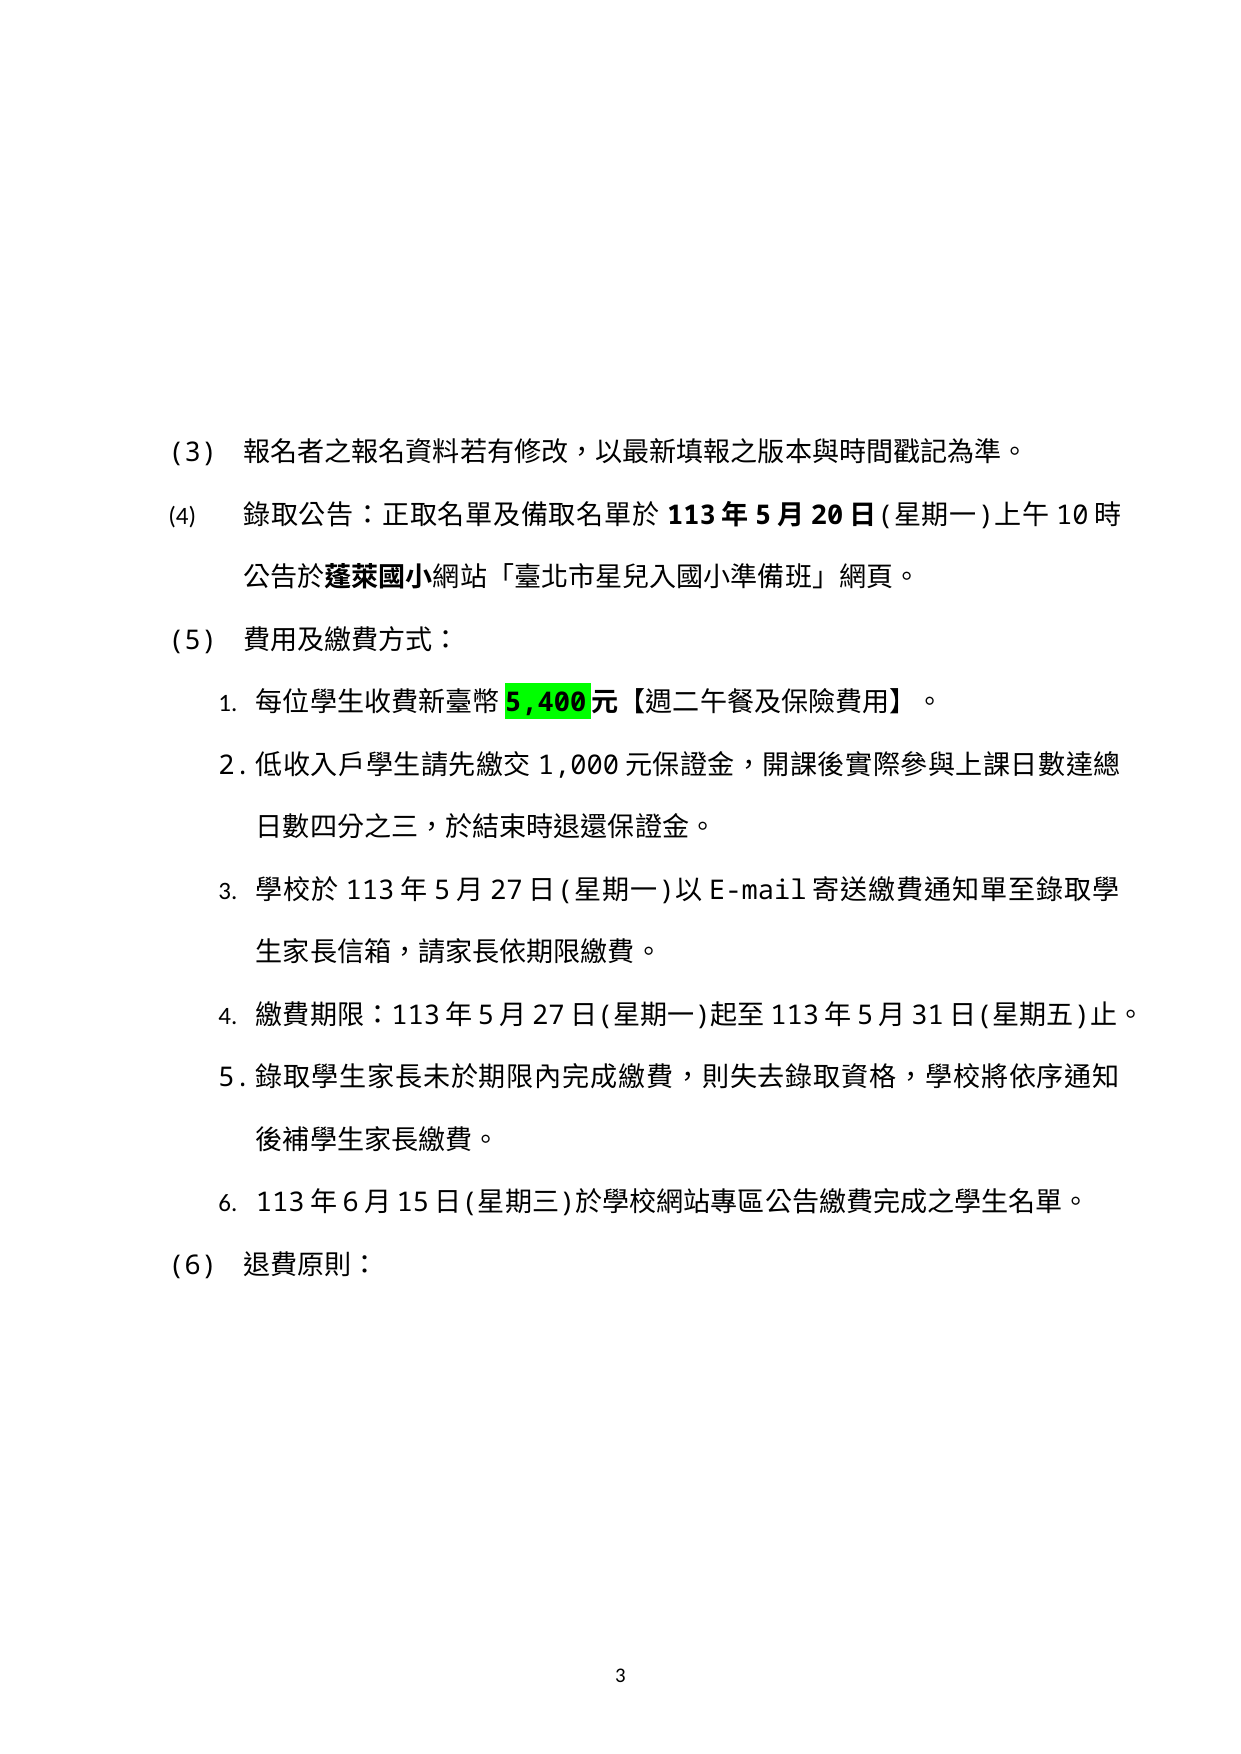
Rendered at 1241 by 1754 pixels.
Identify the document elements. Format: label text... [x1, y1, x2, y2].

list 錄取學生家長未於期限內完成繳費，則失去錄取資格，學校將依序通知後補學生家長繳費。 [218, 1033, 1122, 1158]
list 113年6月15日(星期三)於學校網站專區公告繳費完成之學生名單。 [218, 1158, 1122, 1221]
list 報名者之報名資料若有修改，以最新填報之版本與時間戳記為準。 [168, 408, 1122, 471]
list 費用及繳費方式： [168, 596, 1122, 658]
list 學校於113年5月27日(星期一)以E-mail寄送繳費通知單至錄取學生家長信箱，請家長依期限繳費。 [218, 846, 1122, 971]
list 繳費期限：113年5月27日(星期一)起至113年5月31日(星期五)止。 [218, 971, 1122, 1033]
list 低收入戶學生請先繳交1,000元保證金，開課後實際參與上課日數達總日數四分之三，於結束時退還保證金。 [218, 721, 1122, 846]
list 退費原則： [168, 1221, 1122, 1283]
list 每位學生收費新臺幣5,400元【週二午餐及保險費用】。 [218, 658, 1122, 721]
list 錄取公告：正取名單及備取名單於113年5月20日(星期一)上午10時公告於蓬萊國小網站「臺北市星兒入國小準備班」網頁。 [168, 471, 1122, 596]
